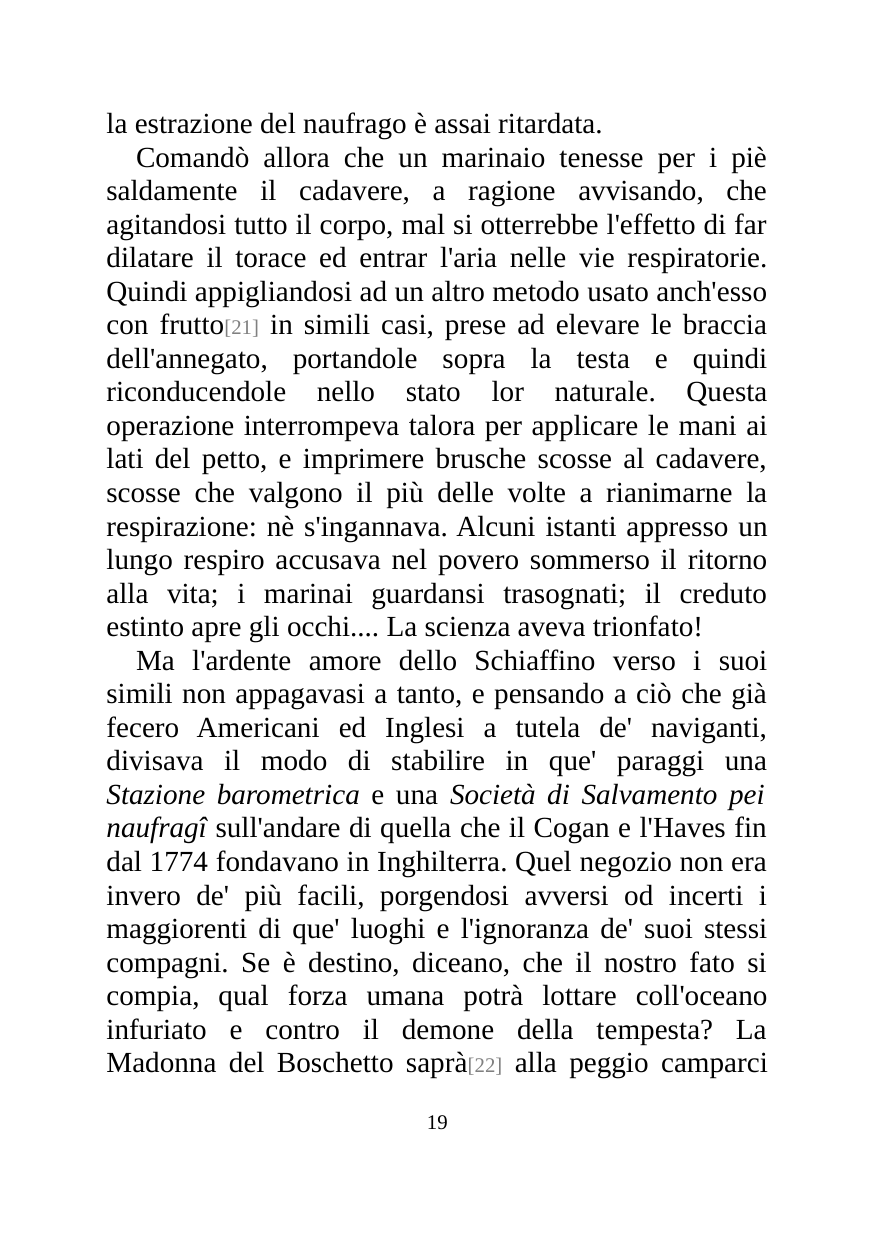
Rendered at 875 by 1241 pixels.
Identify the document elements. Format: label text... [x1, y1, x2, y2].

text la estrazione del naufrago è assai ritardata. [106, 106, 768, 140]
text Ma l'ardente amore dello Schiaffino verso i suoi simili non appagavasi a tanto, e pensando a ciò che già fecero Americani ed Inglesi a tutela de' naviganti, divisava il modo di stabilire in que' paraggi una Stazione barometrica e una Società di Salvamento pei naufragî sull'andare di quella che il Cogan e l'Haves fin dal 1774 fondavano in Inghilterra. Quel negozio non era invero de' più facili, porgendosi avversi od incerti i maggiorenti di que' luoghi e l'ignoranza de' suoi stessi compagni. Se è destino, diceano, che il nostro fato si compia, qual forza umana potrà lottare coll'oceano infuriato e contro il demone della tempesta? La Madonna del Boschetto saprà[22] alla peggio camparci [106, 643, 768, 1079]
text Comandò allora che un marinaio tenesse per i piè saldamente il cadavere, a ragione avvisando, che agitandosi tutto il corpo, mal si otterrebbe l'effetto di far dilatare il torace ed entrar l'aria nelle vie respiratorie. Quindi appigliandosi ad un altro metodo usato anch'esso con frutto[21] in simili casi, prese ad elevare le braccia dell'annegato, portandole sopra la testa e quindi riconducendole nello stato lor naturale. Questa operazione interrompeva talora per applicare le mani ai lati del petto, e imprimere brusche scosse al cadavere, scosse che valgono il più delle volte a rianimarne la respirazione: nè s'ingannava. Alcuni istanti appresso un lungo respiro accusava nel povero sommerso il ritorno alla vita; i marinai guardansi trasognati; il creduto estinto apre gli occhi.... La scienza aveva trionfato! [106, 140, 768, 643]
